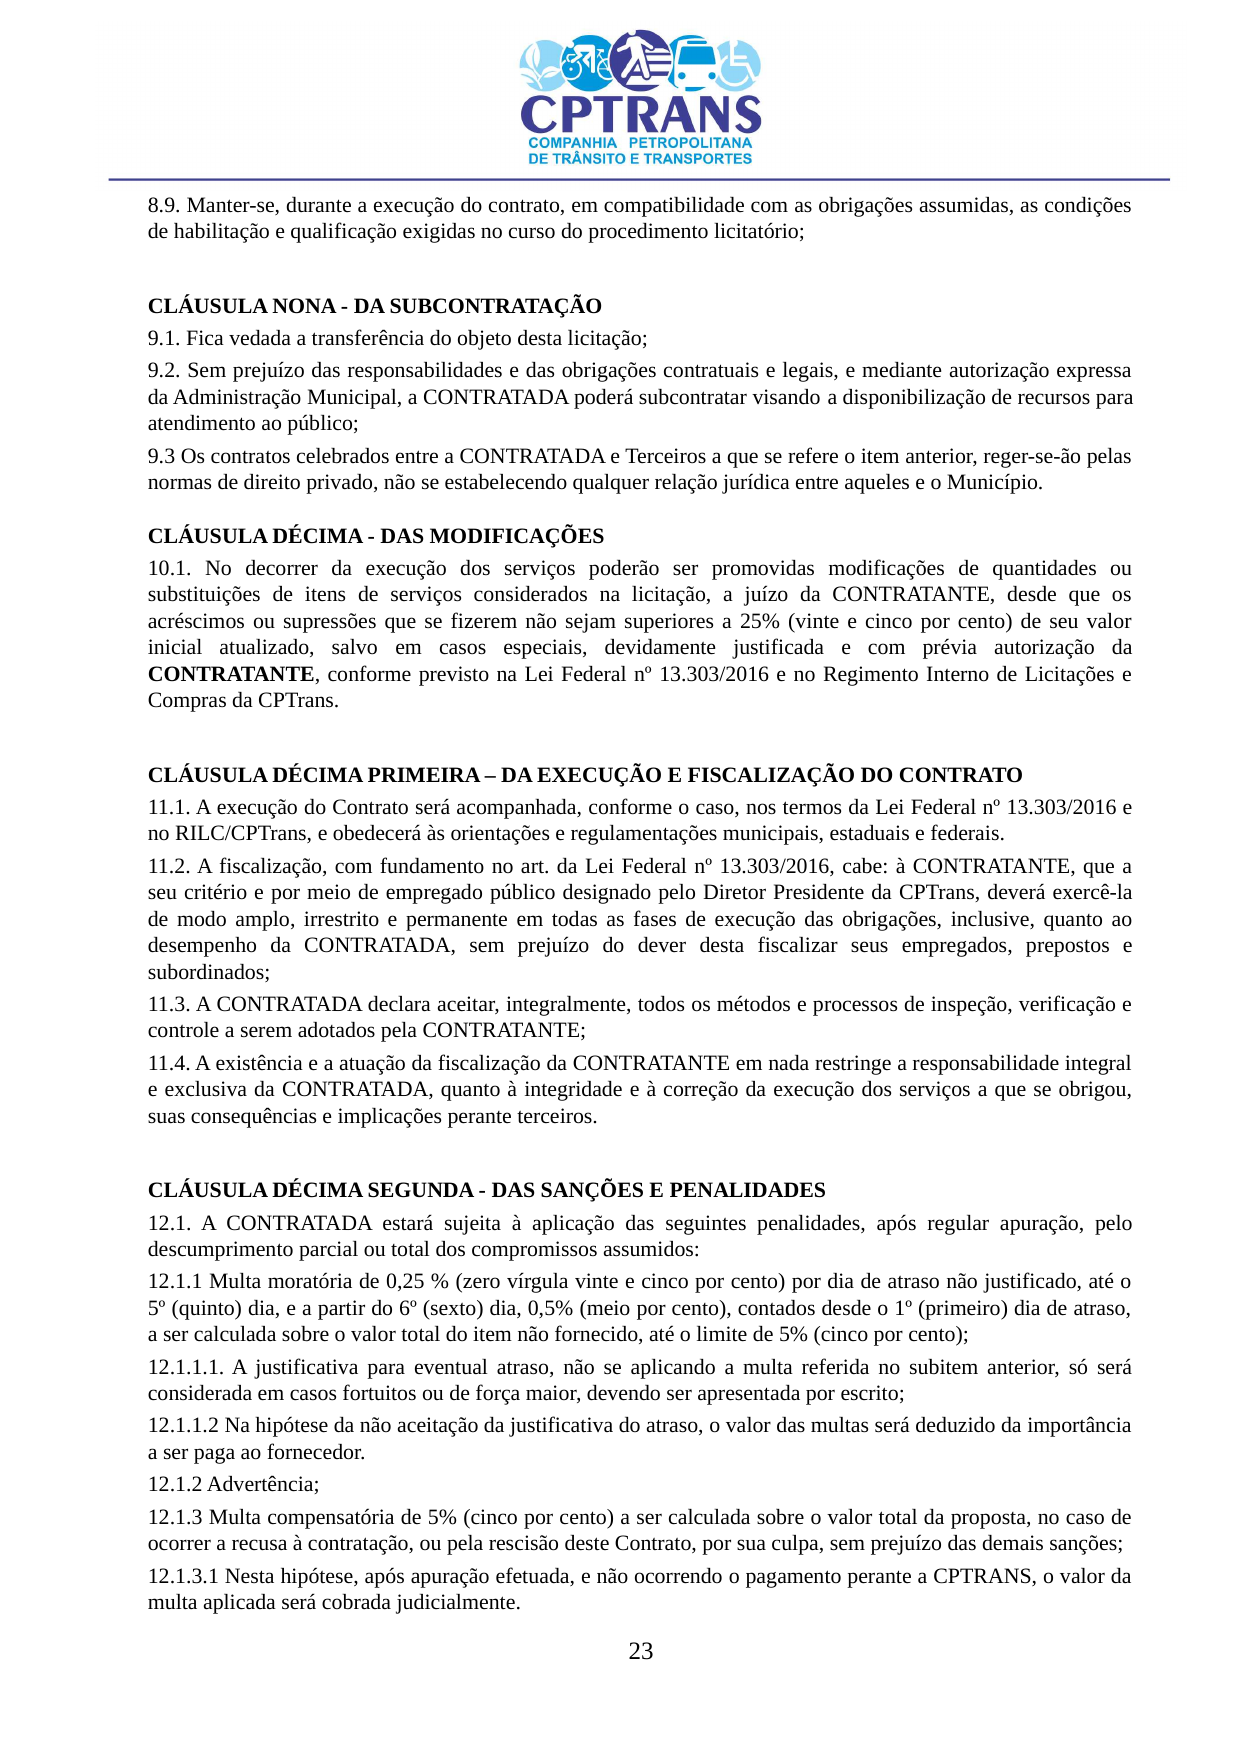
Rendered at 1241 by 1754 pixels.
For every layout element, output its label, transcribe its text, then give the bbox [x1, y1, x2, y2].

text CLÁUSULA DÉCIMA SEGUNDA - DAS SANÇÕES E PENALIDADES [148, 1177, 1134, 1202]
text 12.1. A CONTRATADA estará sujeita à aplicação das seguintes penalidades, após regular apuração, pelo descumprimento parcial ou total dos compromissos assumidos: [148, 1209, 1134, 1261]
text 8.9. Manter-se, durante a execução do contrato, em compatibilidade com as obrigações assumidas, as condições de habilitação e qualificação exigidas no curso do procedimento licitatório; [148, 191, 1134, 244]
text CLÁUSULA NONA - DA SUBCONTRATAÇÃO [148, 293, 1134, 318]
text 12.1.3.1 Nesta hipótese, após apuração efetuada, e não ocorrendo o pagamento perante a CPTRANS, o valor da multa aplicada será cobrada judicialmente. [148, 1563, 1134, 1614]
text 12.1.1.2 Na hipótese da não aceitação da justificativa do atraso, o valor das multas será deduzido da importância a ser paga ao fornecedor. [148, 1412, 1134, 1464]
text 11.4. A existência e a atuação da fiscalização da CONTRATANTE em nada restringe a responsabilidade integral e exclusiva da CONTRATADA, quanto à integridade e à correção da execução dos serviços a que se obrigou, suas consequências e implicações perante terceiros. [148, 1050, 1134, 1128]
text 11.1. A execução do Contrato será acompanhada, conforme o caso, nos termos da Lei Federal nº 13.303/2016 e no RILC/CPTrans, e obedecerá às orientações e regulamentações municipais, estaduais e federais. [148, 794, 1134, 846]
text 11.2. A fiscalização, com fundamento no art. da Lei Federal nº 13.303/2016, cabe: à CONTRATANTE, que a seu critério e por meio de empregado público designado pelo Diretor Presidente da CPTrans, deverá exercê-la de modo amplo, irrestrito e permanente em todas as fases de execução das obrigações, inclusive, quanto ao desempenho da CONTRATADA, sem prejuízo do dever desta fiscalizar seus empregados, prepostos e subordinados; [148, 853, 1134, 984]
text 10.1. No decorrer da execução dos serviços poderão ser promovidas modificações de quantidades ou substituições de itens de serviços considerados na licitação, a juízo da CONTRATANTE, desde que os acréscimos ou supressões que se fizerem não sejam superiores a 25% (vinte e cinco por cento) de seu valor inicial atualizado, salvo em casos especiais, devidamente justificada e com prévia autorização da CONTRATANTE, conforme previsto na Lei Federal nº 13.303/2016 e no Regimento Interno de Licitações e Compras da CPTrans. [148, 555, 1134, 712]
text CLÁUSULA DÉCIMA - DAS MODIFICAÇÕES [148, 523, 1134, 548]
text 12.1.1 Multa moratória de 0,25 % (zero vírgula vinte e cinco por cento) por dia de atraso não justificado, até o 5º (quinto) dia, e a partir do 6º (sexto) dia, 0,5% (meio por cento), contados desde o 1º (primeiro) dia de atraso, a ser calculada sobre o valor total do item não fornecido, até o limite de 5% (cinco por cento); [148, 1268, 1134, 1346]
text 12.1.3 Multa compensatória de 5% (cinco por cento) a ser calculada sobre o valor total da proposta, no caso de ocorrer a recusa à contratação, ou pela rescisão deste Contrato, por sua culpa, sem prejuízo das demais sanções; [148, 1504, 1134, 1555]
text 9.3 Os contratos celebrados entre a CONTRATADA e Terceiros a que se refere o item anterior, reger-se-ão pelas normas de direito privado, não se estabelecendo qualquer relação jurídica entre aqueles e o Município. [148, 443, 1134, 494]
picture [94, 21, 1187, 191]
text 12.1.2 Advertência; [148, 1471, 1134, 1497]
text 12.1.1.1. A justificativa para eventual atraso, não se aplicando a multa referida no subitem anterior, só será considerada em casos fortuitos ou de força maior, devendo ser apresentada por escrito; [148, 1354, 1134, 1405]
text 9.2. Sem prejuízo das responsabilidades e das obrigações contratuais e legais, e mediante autorização expressa da Administração Municipal, a CONTRATADA poderá subcontratar visando a disponibilização de recursos para atendimento ao público; [148, 357, 1134, 436]
text 11.3. A CONTRATADA declara aceitar, integralmente, todos os métodos e processos de inspeção, verificação e controle a serem adotados pela CONTRATANTE; [148, 991, 1134, 1043]
text 9.1. Fica vedada a transferência do objeto desta licitação; [148, 325, 1134, 350]
text CLÁUSULA DÉCIMA PRIMEIRA – DA EXECUÇÃO E FISCALIZAÇÃO DO CONTRATO [148, 762, 1134, 787]
